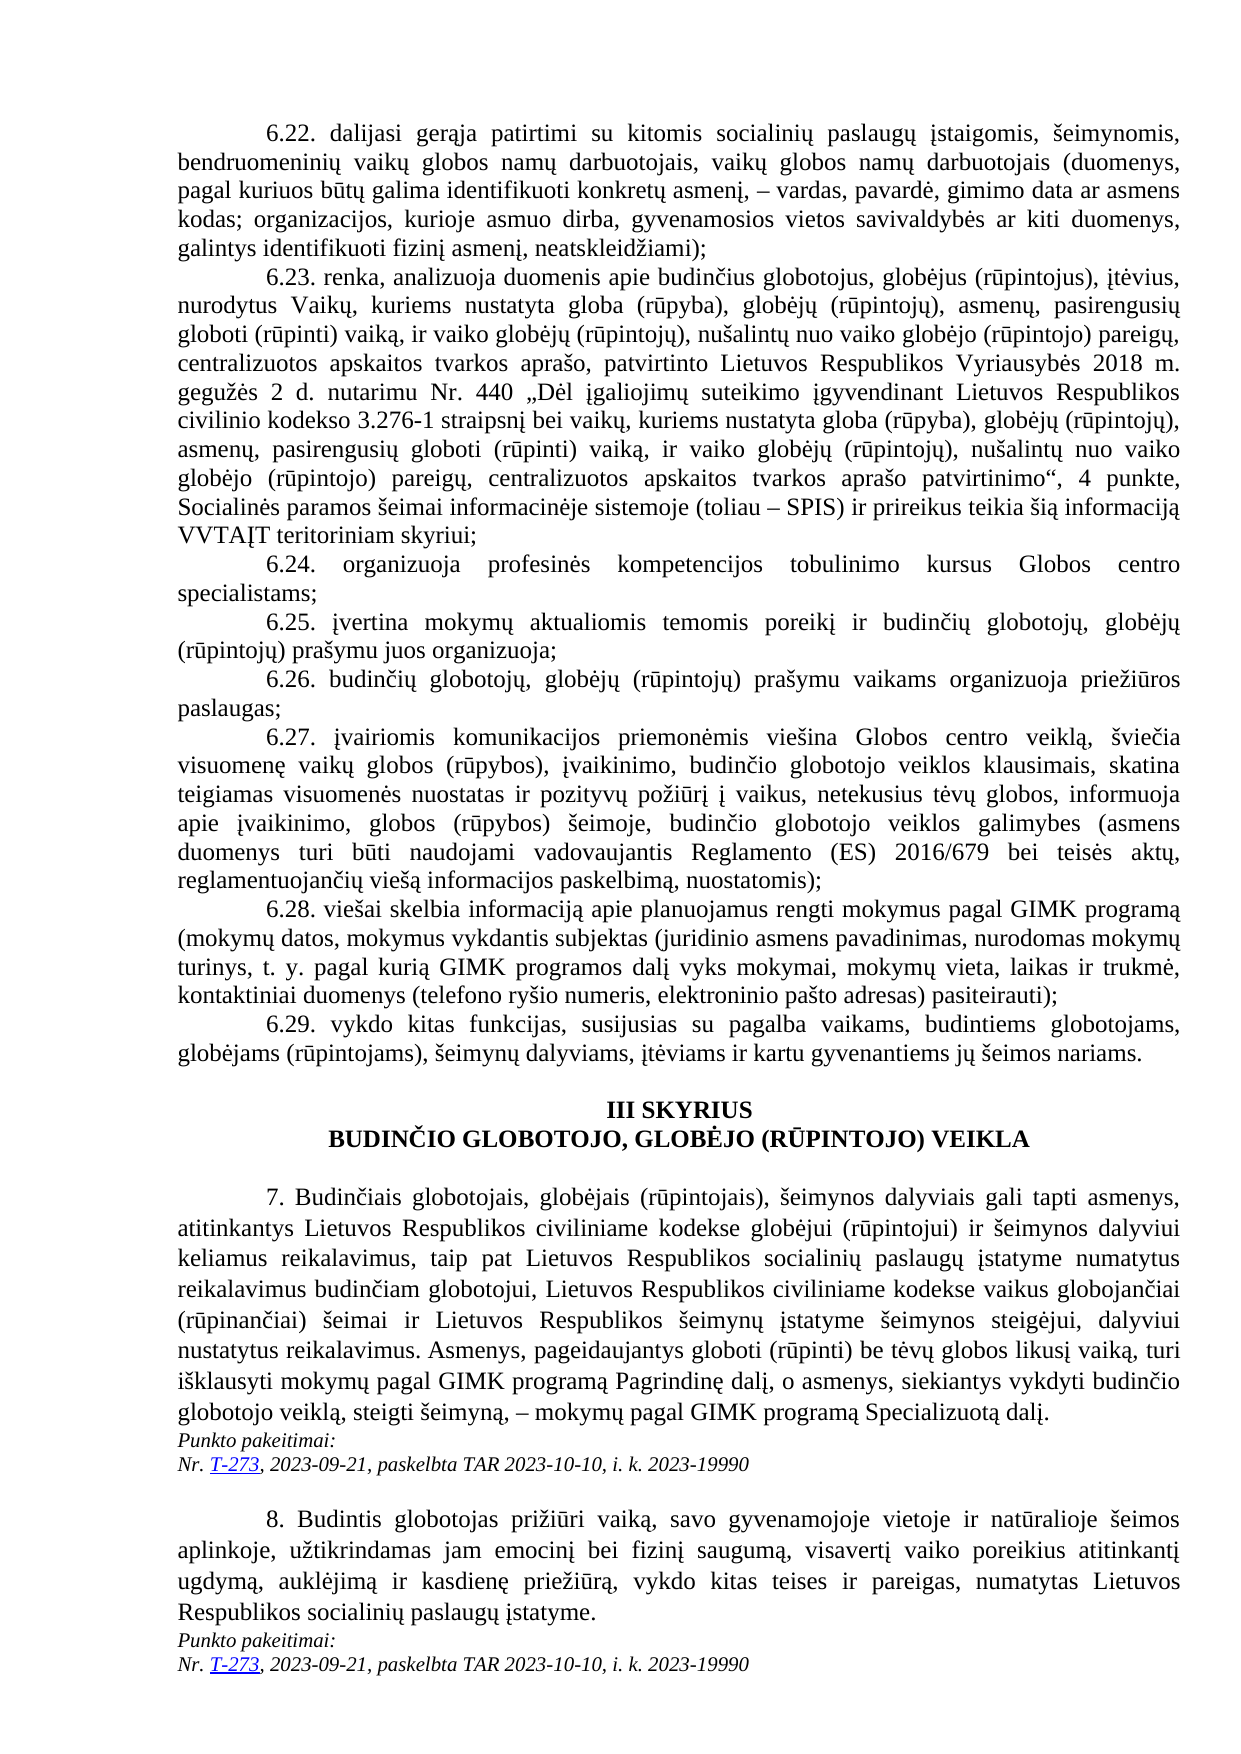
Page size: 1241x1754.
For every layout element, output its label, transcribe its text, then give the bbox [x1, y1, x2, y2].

text 6.27. įvairiomis komunikacijos priemonėmis viešina Globos centro veiklą, šviečia visuomenę vaikų globos (rūpybos), įvaikinimo, budinčio globotojo veiklos klausimais, skatina teigiamas visuomenės nuostatas ir pozityvų požiūrį į vaikus, netekusius tėvų globos, informuoja apie įvaikinimo, globos (rūpybos) šeimoje, budinčio globotojo veiklos galimybes (asmens duomenys turi būti naudojami vadovaujantis Reglamento (ES) 2016/679 bei teisės aktų, reglamentuojančių viešą informacijos paskelbimą, nuostatomis); [177, 722, 1181, 894]
text III SKYRIUS [177, 1096, 1181, 1124]
text 6.29. vykdo kitas funkcijas, susijusias su pagalba vaikams, budintiems globotojams, globėjams (rūpintojams), šeimynų dalyviams, įtėviams ir kartu gyvenantiems jų šeimos nariams. [177, 1009, 1181, 1067]
text 6.23. renka, analizuoja duomenis apie budinčius globotojus, globėjus (rūpintojus), įtėvius, nurodytus Vaikų, kuriems nustatyta globa (rūpyba), globėjų (rūpintojų), asmenų, pasirengusių globoti (rūpinti) vaiką, ir vaiko globėjų (rūpintojų), nušalintų nuo vaiko globėjo (rūpintojo) pareigų, centralizuotos apskaitos tvarkos aprašo, patvirtinto Lietuvos Respublikos Vyriausybės 2018 m. gegužės 2 d. nutarimu Nr. 440 „Dėl įgaliojimų suteikimo įgyvendinant Lietuvos Respublikos civilinio kodekso 3.276-1 straipsnį bei vaikų, kuriems nustatyta globa (rūpyba), globėjų (rūpintojų), asmenų, pasirengusių globoti (rūpinti) vaiką, ir vaiko globėjų (rūpintojų), nušalintų nuo vaiko globėjo (rūpintojo) pareigų, centralizuotos apskaitos tvarkos aprašo patvirtinimo“, 4 punkte, Socialinės paramos šeimai informacinėje sistemoje (toliau ‒ SPIS) ir prireikus teikia šią informaciją VVTAĮT teritoriniam skyriui; [177, 262, 1181, 549]
text 6.28. viešai skelbia informaciją apie planuojamus rengti mokymus pagal GIMK programą (mokymų datos, mokymus vykdantis subjektas (juridinio asmens pavadinimas, nurodomas mokymų turinys, t. y. pagal kurią GIMK programos dalį vyks mokymai, mokymų vieta, laikas ir trukmė, kontaktiniai duomenys (telefono ryšio numeris, elektroninio pašto adresas) pasiteirauti); [177, 894, 1181, 1009]
text BUDINČIO GLOBOTOJO, GLOBĖJO (RŪPINTOJO) VEIKLA [177, 1124, 1181, 1153]
text Punkto pakeitimai: [177, 1428, 1181, 1452]
text Nr. T-273, 2023-09-21, paskelbta TAR 2023-10-10, i. k. 2023-19990 [177, 1452, 1181, 1476]
text Punkto pakeitimai: [177, 1627, 1181, 1652]
text 6.25. įvertina mokymų aktualiomis temomis poreikį ir budinčių globotojų, globėjų (rūpintojų) prašymu juos organizuoja; [177, 607, 1181, 664]
text Nr. T-273, 2023-09-21, paskelbta TAR 2023-10-10, i. k. 2023-19990 [177, 1652, 1181, 1676]
text 6.24. organizuoja profesinės kompetencijos tobulinimo kursus Globos centro specialistams; [177, 549, 1181, 607]
text 6.22. dalijasi gerąja patirtimi su kitomis socialinių paslaugų įstaigomis, šeimynomis, bendruomeninių vaikų globos namų darbuotojais, vaikų globos namų darbuotojais (duomenys, pagal kuriuos būtų galima identifikuoti konkretų asmenį, ‒ vardas, pavardė, gimimo data ar asmens kodas; organizacijos, kurioje asmuo dirba, gyvenamosios vietos savivaldybės ar kiti duomenys, galintys identifikuoti fizinį asmenį, neatskleidžiami); [177, 118, 1181, 262]
text 6.26. budinčių globotojų, globėjų (rūpintojų) prašymu vaikams organizuoja priežiūros paslaugas; [177, 664, 1181, 722]
text 8. Budintis globotojas prižiūri vaiką, savo gyvenamojoje vietoje ir natūralioje šeimos aplinkoje, užtikrindamas jam emocinį bei fizinį saugumą, visavertį vaiko poreikius atitinkantį ugdymą, auklėjimą ir kasdienę priežiūrą, vykdo kitas teises ir pareigas, numatytas Lietuvos Respublikos socialinių paslaugų įstatyme. [177, 1504, 1181, 1626]
text 7. Budinčiais globotojais, globėjais (rūpintojais), šeimynos dalyviais gali tapti asmenys, atitinkantys Lietuvos Respublikos civiliniame kodekse globėjui (rūpintojui) ir šeimynos dalyviui keliamus reikalavimus, taip pat Lietuvos Respublikos socialinių paslaugų įstatyme numatytus reikalavimus budinčiam globotojui, Lietuvos Respublikos civiliniame kodekse vaikus globojančiai (rūpinančiai) šeimai ir Lietuvos Respublikos šeimynų įstatyme šeimynos steigėjui, dalyviui nustatytus reikalavimus. Asmenys, pageidaujantys globoti (rūpinti) be tėvų globos likusį vaiką, turi išklausyti mokymų pagal GIMK programą Pagrindinę dalį, o asmenys, siekiantys vykdyti budinčio globotojo veiklą, steigti šeimyną, – mokymų pagal GIMK programą Specializuotą dalį. [177, 1182, 1181, 1426]
